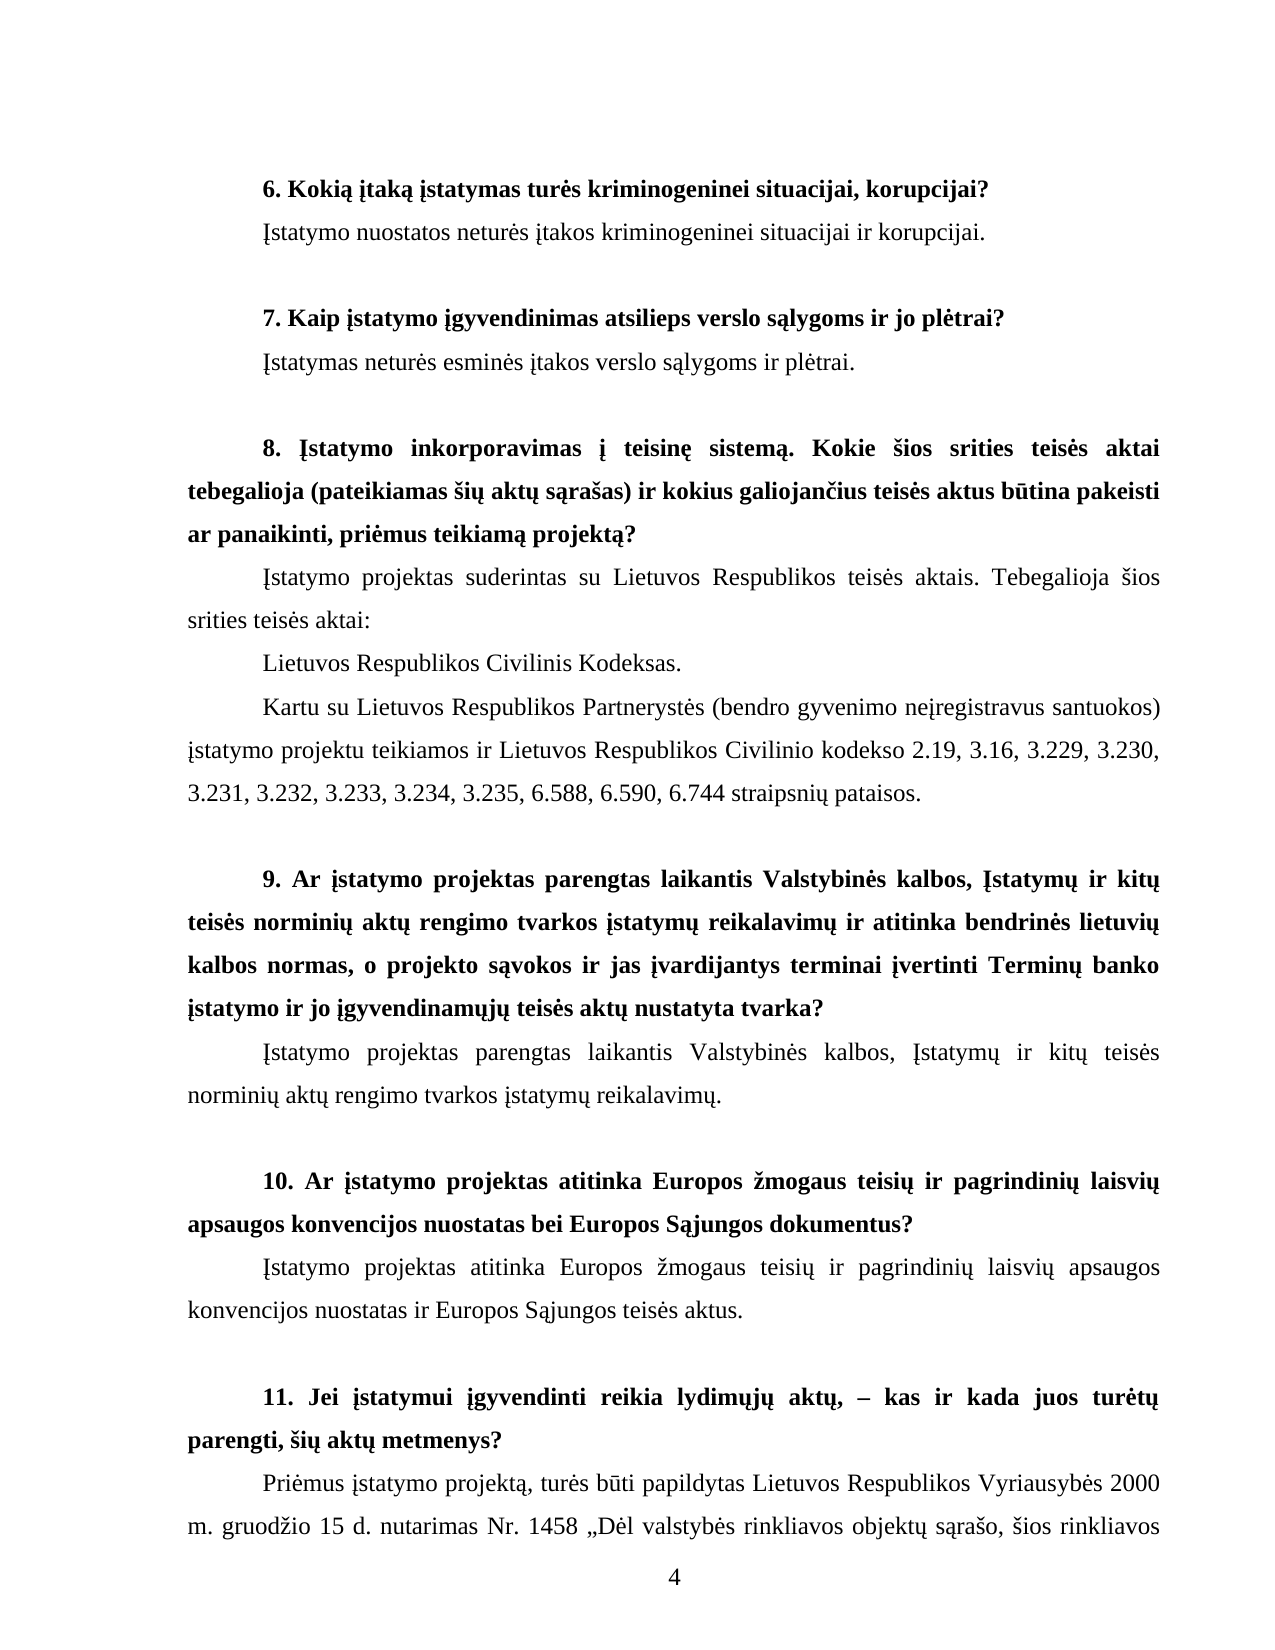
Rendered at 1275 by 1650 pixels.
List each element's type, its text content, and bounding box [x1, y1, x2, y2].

text 9. Ar įstatymo projektas parengtas laikantis Valstybinės kalbos, Įstatymų ir kitų teisės norminių aktų rengimo tvarkos įstatymų reikalavimų ir atitinka bendrinės lietuvių kalbos normas, o projekto sąvokos ir jas įvardijantys terminai įvertinti Terminų banko įstatymo ir jo įgyvendinamųjų teisės aktų nustatyta tvarka? [187, 864, 1161, 1022]
text Įstatymo nuostatos neturės įtakos kriminogeninei situacijai ir korupcijai. [187, 217, 1161, 246]
text 10. Ar įstatymo projektas atitinka Europos žmogaus teisių ir pagrindinių laisvių apsaugos konvencijos nuostatas bei Europos Sąjungos dokumentus? [187, 1166, 1161, 1238]
text Įstatymo projektas parengtas laikantis Valstybinės kalbos, Įstatymų ir kitų teisės norminių aktų rengimo tvarkos įstatymų reikalavimų. [187, 1037, 1161, 1108]
text 7. Kaip įstatymo įgyvendinimas atsilieps verslo sąlygoms ir jo plėtrai? [187, 303, 1161, 332]
text Įstatymo projektas atitinka Europos žmogaus teisių ir pagrindinių laisvių apsaugos konvencijos nuostatas ir Europos Sąjungos teisės aktus. [187, 1252, 1161, 1324]
text Įstatymo projektas suderintas su Lietuvos Respublikos teisės aktais. Tebegalioja šios srities teisės aktai: [187, 562, 1161, 634]
text Įstatymas neturės esminės įtakos verslo sąlygoms ir plėtrai. [187, 347, 1161, 375]
text Lietuvos Respublikos Civilinis Kodeksas. [187, 648, 1161, 677]
text 6. Kokią įtaką įstatymas turės kriminogeninei situacijai, korupcijai? [187, 174, 1161, 203]
text 11. Jei įstatymui įgyvendinti reikia lydimųjų aktų, – kas ir kada juos turėtų parengti, šių aktų metmenys? [187, 1382, 1161, 1453]
text Priėmus įstatymo projektą, turės būti papildytas Lietuvos Respublikos Vyriausybės 2000 m. gruodžio 15 d. nutarimas Nr. 1458 „Dėl valstybės rinkliavos objektų sąrašo, šios rinkliavos [187, 1468, 1161, 1540]
text Kartu su Lietuvos Respublikos Partnerystės (bendro gyvenimo neįregistravus santuokos) įstatymo projektu teikiamos ir Lietuvos Respublikos Civilinio kodekso 2.19, 3.16, 3.229, 3.230, 3.231, 3.232, 3.233, 3.234, 3.235, 6.588, 6.590, 6.744 straipsnių pataisos. [187, 692, 1161, 807]
text 8. Įstatymo inkorporavimas į teisinę sistemą. Kokie šios srities teisės aktai tebegalioja (pateikiamas šių aktų sąrašas) ir kokius galiojančius teisės aktus būtina pakeisti ar panaikinti, priėmus teikiamą projektą? [187, 433, 1161, 548]
